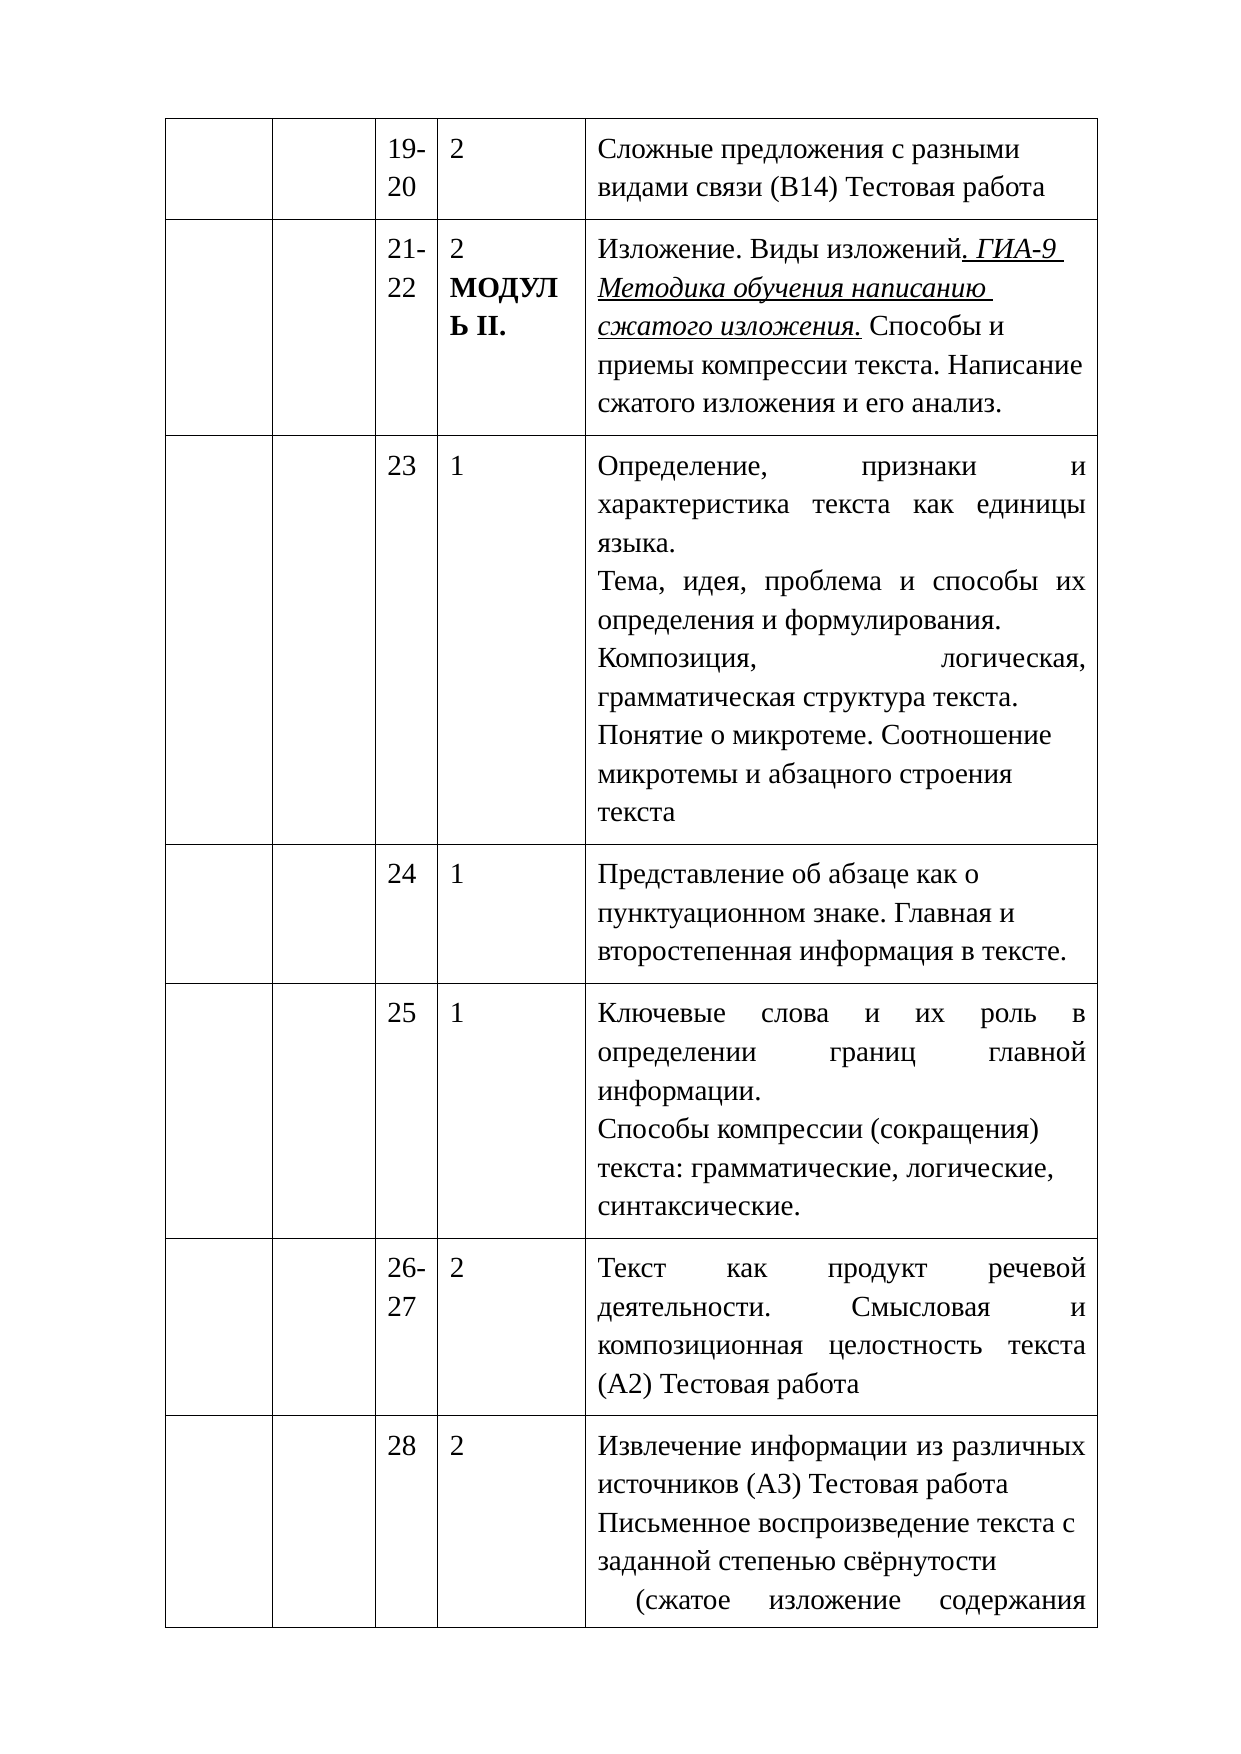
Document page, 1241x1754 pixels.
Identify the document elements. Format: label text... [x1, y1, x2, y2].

table_cell Извлечение информации из различных источников (А3) Тестовая работа Письменное воспроизведение текста с заданной степенью свёрнутости (сжатое изложение содержания [586, 1416, 1097, 1627]
table_cell Изложение. Виды изложений. ГИА-9 Методика обучения написанию сжатого изложения. Способы и приемы компрессии текста. Написание сжатого изложения и его анализ. [586, 220, 1097, 435]
table_cell [166, 220, 272, 435]
table_cell 1 [438, 436, 585, 844]
table_cell [273, 436, 375, 844]
table_cell [166, 1239, 272, 1415]
table_cell 2 [438, 1416, 585, 1627]
table_cell 24 [376, 845, 437, 983]
table_cell [166, 436, 272, 844]
table_cell 21-22 [376, 220, 437, 435]
table_cell [166, 119, 272, 219]
table_cell [273, 1416, 375, 1627]
table_cell 25 [376, 984, 437, 1237]
table_cell 23 [376, 436, 437, 844]
table_cell 1 [438, 984, 585, 1237]
table_cell 1 [438, 845, 585, 983]
table_cell [273, 1239, 375, 1415]
table_cell [166, 984, 272, 1237]
table_cell 2 [438, 119, 585, 219]
table_cell [273, 119, 375, 219]
table_cell [166, 1416, 272, 1627]
table_cell Определение, признаки и характеристика текста как единицы языка. Тема, идея, проблема и способы их определения и формулирования. Композиция, логическая, грамматическая структура текста. Понятие о микротеме. Соотношение микротемы и абзацного строения текста [586, 436, 1097, 844]
table_cell Представление об абзаце как о пунктуационном знаке. Главная и второстепенная информация в тексте. [586, 845, 1097, 983]
table_cell [166, 845, 272, 983]
table_cell 26-27 [376, 1239, 437, 1415]
table_cell 2 [438, 1239, 585, 1415]
table_cell Ключевые слова и их роль в определении границ главной информации. Способы компрессии (сокращения) текста: грамматические, логические, синтаксические. [586, 984, 1097, 1237]
table_cell Сложные предложения с разными видами связи (В14) Тестовая работа [586, 119, 1097, 219]
table_cell [273, 220, 375, 435]
table_cell Текст как продукт речевой деятельности. Смысловая и композиционная целостность текста (А2) Тестовая работа [586, 1239, 1097, 1415]
table_cell [273, 845, 375, 983]
table_cell 19-20 [376, 119, 437, 219]
table_cell 28 [376, 1416, 437, 1627]
table_cell [273, 984, 375, 1237]
table_cell 2 МОДУЛЬ II. [438, 220, 585, 435]
